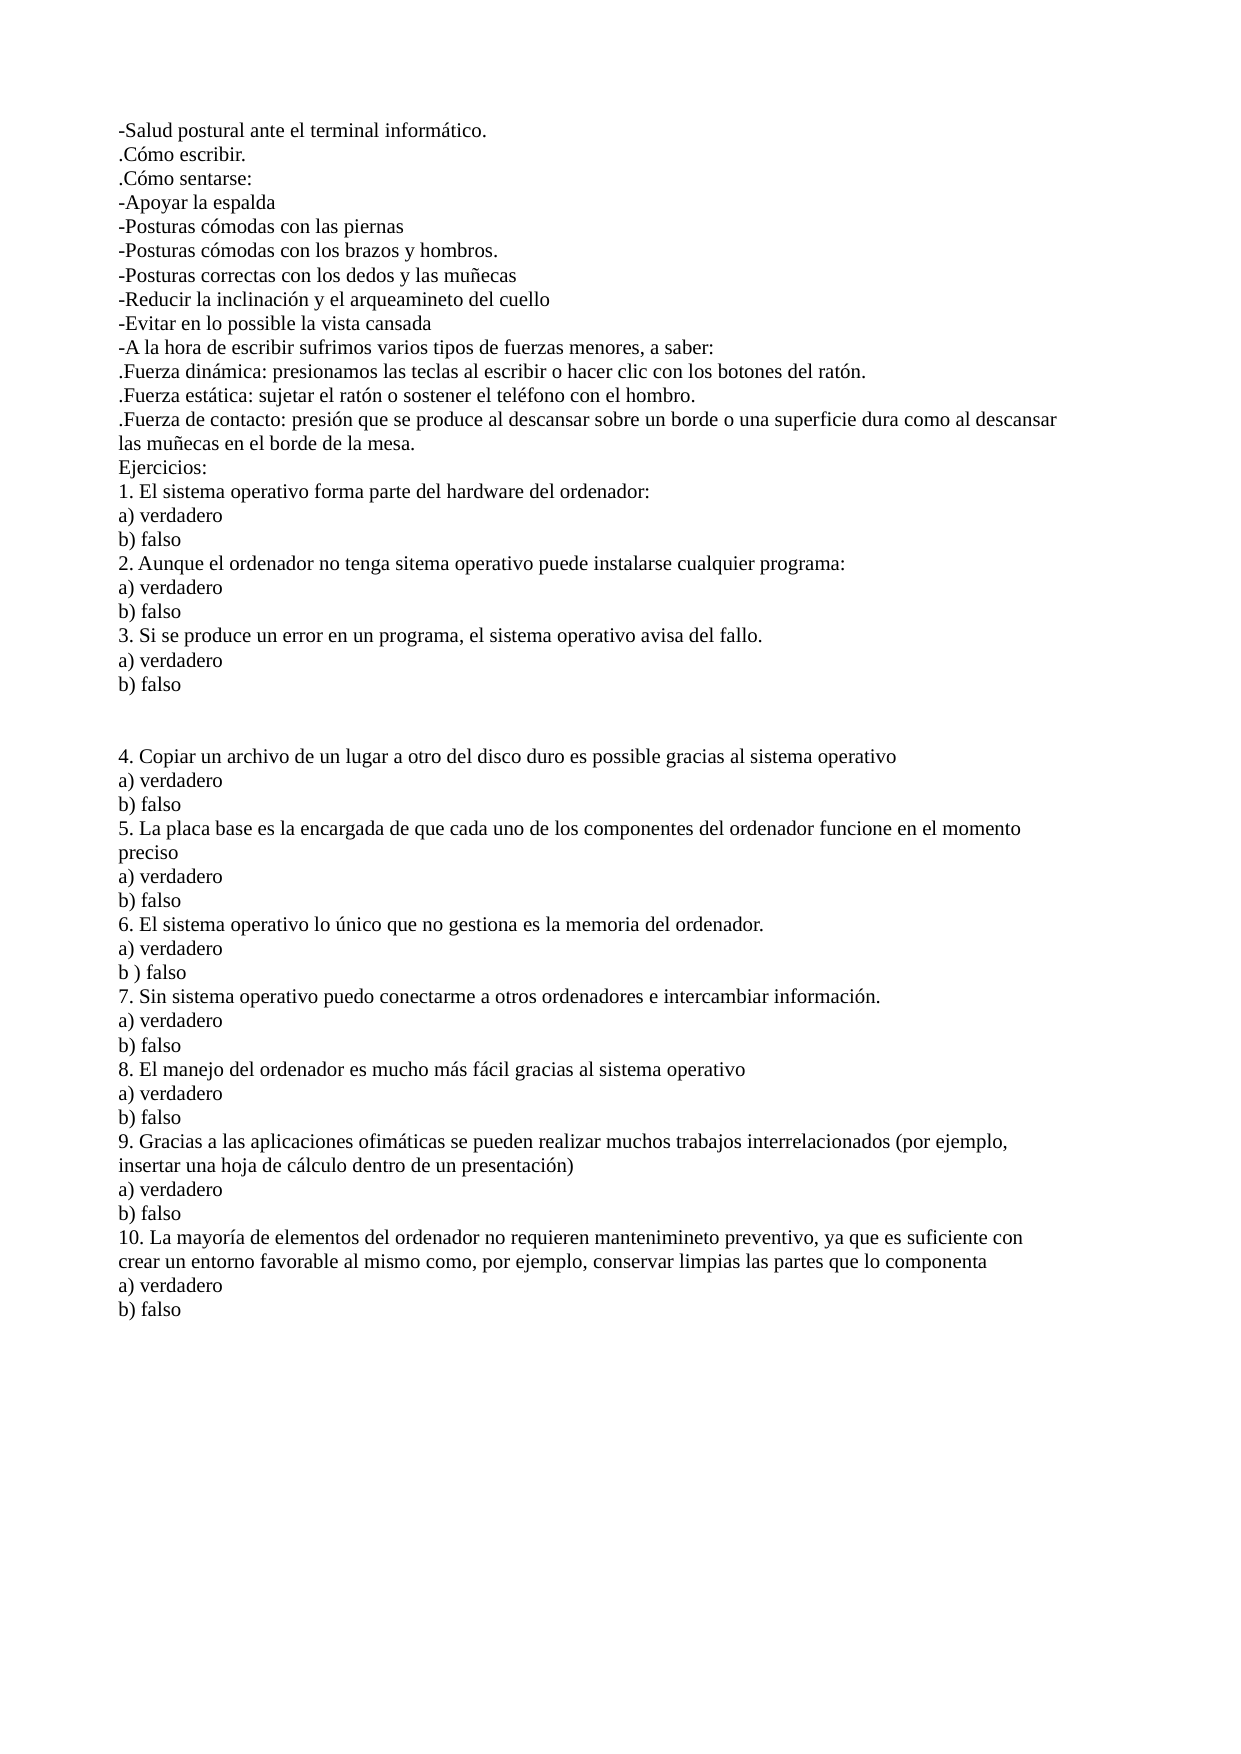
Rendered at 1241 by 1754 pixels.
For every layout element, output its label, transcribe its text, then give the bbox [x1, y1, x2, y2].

text a) verdadero [118, 575, 1063, 599]
text b) falso [118, 1032, 1063, 1057]
text 6. El sistema operativo lo único que no gestiona es la memoria del ordenador. [118, 912, 1063, 936]
text a) verdadero [118, 768, 1063, 792]
text b) falso [118, 792, 1063, 816]
text .Cómo sentarse: [118, 166, 1122, 190]
text 1. El sistema operativo forma parte del hardware del ordenador: [118, 479, 1063, 503]
text 7. Sin sistema operativo puedo conectarme a otros ordenadores e intercambiar información. [118, 984, 1063, 1008]
text a) verdadero [118, 1177, 1063, 1201]
text 4. Copiar un archivo de un lugar a otro del disco duro es possible gracias al sistema operativo [118, 744, 1063, 768]
text b) falso [118, 1297, 1063, 1321]
text -Evitar en lo possible la vista cansada [118, 311, 1122, 335]
text 9. Gracias a las aplicaciones ofimáticas se pueden realizar muchos trabajos interrelacionados (por ejemplo, insertar una hoja de cálculo dentro de un presentación) [118, 1129, 1063, 1177]
text b) falso [118, 1201, 1063, 1225]
text a) verdadero [118, 1273, 1063, 1297]
text -A la hora de escribir sufrimos varios tipos de fuerzas menores, a saber: [118, 335, 1122, 359]
text Ejercicios: [118, 455, 1063, 479]
text a) verdadero [118, 864, 1063, 888]
text .Cómo escribir. [118, 142, 1122, 166]
text a) verdadero [118, 936, 1063, 960]
text a) verdadero [118, 647, 1063, 672]
text 2. Aunque el ordenador no tenga sitema operativo puede instalarse cualquier programa: [118, 551, 1063, 575]
text a) verdadero [118, 1081, 1063, 1105]
text 10. La mayoría de elementos del ordenador no requieren mantenimineto preventivo, ya que es suficiente con crear un entorno favorable al mismo como, por ejemplo, conservar limpias las partes que lo componenta [118, 1225, 1063, 1273]
text -Reducir la inclinación y el arqueamineto del cuello [118, 287, 1122, 311]
text .Fuerza dinámica: presionamos las teclas al escribir o hacer clic con los botones del ratón. [118, 359, 1063, 383]
text .Fuerza estática: sujetar el ratón o sostener el teléfono con el hombro. [118, 383, 1063, 407]
text -Apoyar la espalda [118, 190, 1122, 214]
text a) verdadero [118, 503, 1063, 527]
text 5. La placa base es la encargada de que cada uno de los componentes del ordenador funcione en el momento preciso [118, 816, 1063, 864]
text b) falso [118, 1105, 1063, 1129]
text b) falso [118, 888, 1063, 912]
text -Posturas cómodas con las piernas [118, 214, 1122, 238]
text 3. Si se produce un error en un programa, el sistema operativo avisa del fallo. [118, 623, 1063, 647]
text 8. El manejo del ordenador es mucho más fácil gracias al sistema operativo [118, 1057, 1063, 1081]
text -Salud postural ante el terminal informático. [118, 118, 1122, 142]
text -Posturas correctas con los dedos y las muñecas [118, 262, 1122, 287]
text b ) falso [118, 960, 1063, 984]
text a) verdadero [118, 1008, 1063, 1032]
text -Posturas cómodas con los brazos y hombros. [118, 238, 1122, 262]
text b) falso [118, 672, 1063, 696]
text b) falso [118, 599, 1063, 623]
text .Fuerza de contacto: presión que se produce al descansar sobre un borde o una superficie dura como al descansar las muñecas en el borde de la mesa. [118, 407, 1063, 455]
text b) falso [118, 527, 1063, 551]
